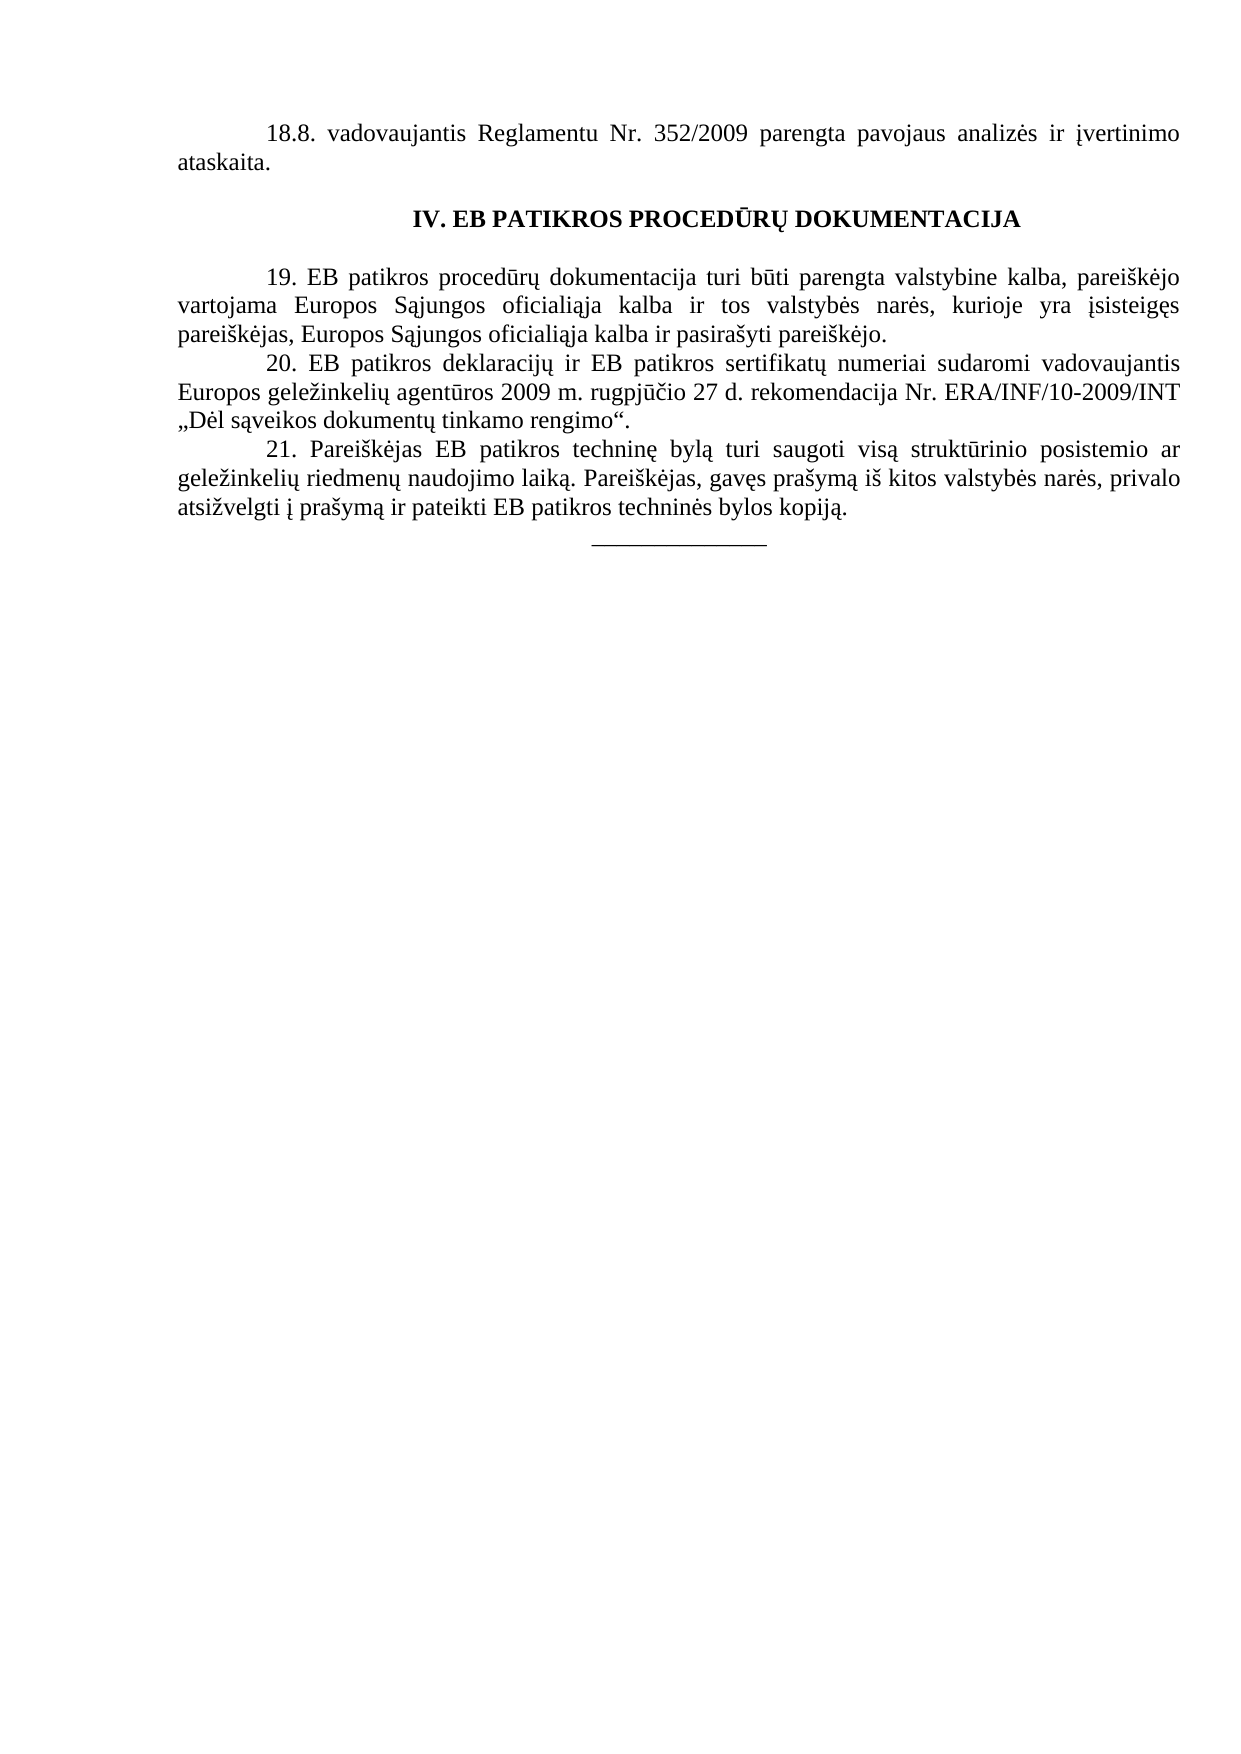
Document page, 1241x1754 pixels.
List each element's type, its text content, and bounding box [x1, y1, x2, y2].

text 20. EB patikros deklaracijų ir EB patikros sertifikatų numeriai sudaromi vadovaujantis Europos geležinkelių agentūros 2009 m. rugpjūčio 27 d. rekomendacija Nr. ERA/INF/10-2009/INT „Dėl sąveikos dokumentų tinkamo rengimo“. [177, 348, 1181, 434]
text 19. EB patikros procedūrų dokumentacija turi būti parengta valstybine kalba, pareiškėjo vartojama Europos Sąjungos oficialiąja kalba ir tos valstybės narės, kurioje yra įsisteigęs pareiškėjas, Europos Sąjungos oficialiąja kalba ir pasirašyti pareiškėjo. [177, 262, 1181, 348]
text 18.8. vadovaujantis Reglamentu Nr. 352/2009 parengta pavojaus analizės ir įvertinimo ataskaita. [177, 118, 1181, 176]
text ______________ [177, 521, 1181, 549]
text 21. Pareiškėjas EB patikros techninę bylą turi saugoti visą struktūrinio posistemio ar geležinkelių riedmenų naudojimo laiką. Pareiškėjas, gavęs prašymą iš kitos valstybės narės, privalo atsižvelgti į prašymą ir pateikti EB patikros techninės bylos kopiją. [177, 434, 1181, 521]
text IV. EB patikros procedūrų dokumentacija [252, 204, 1181, 233]
